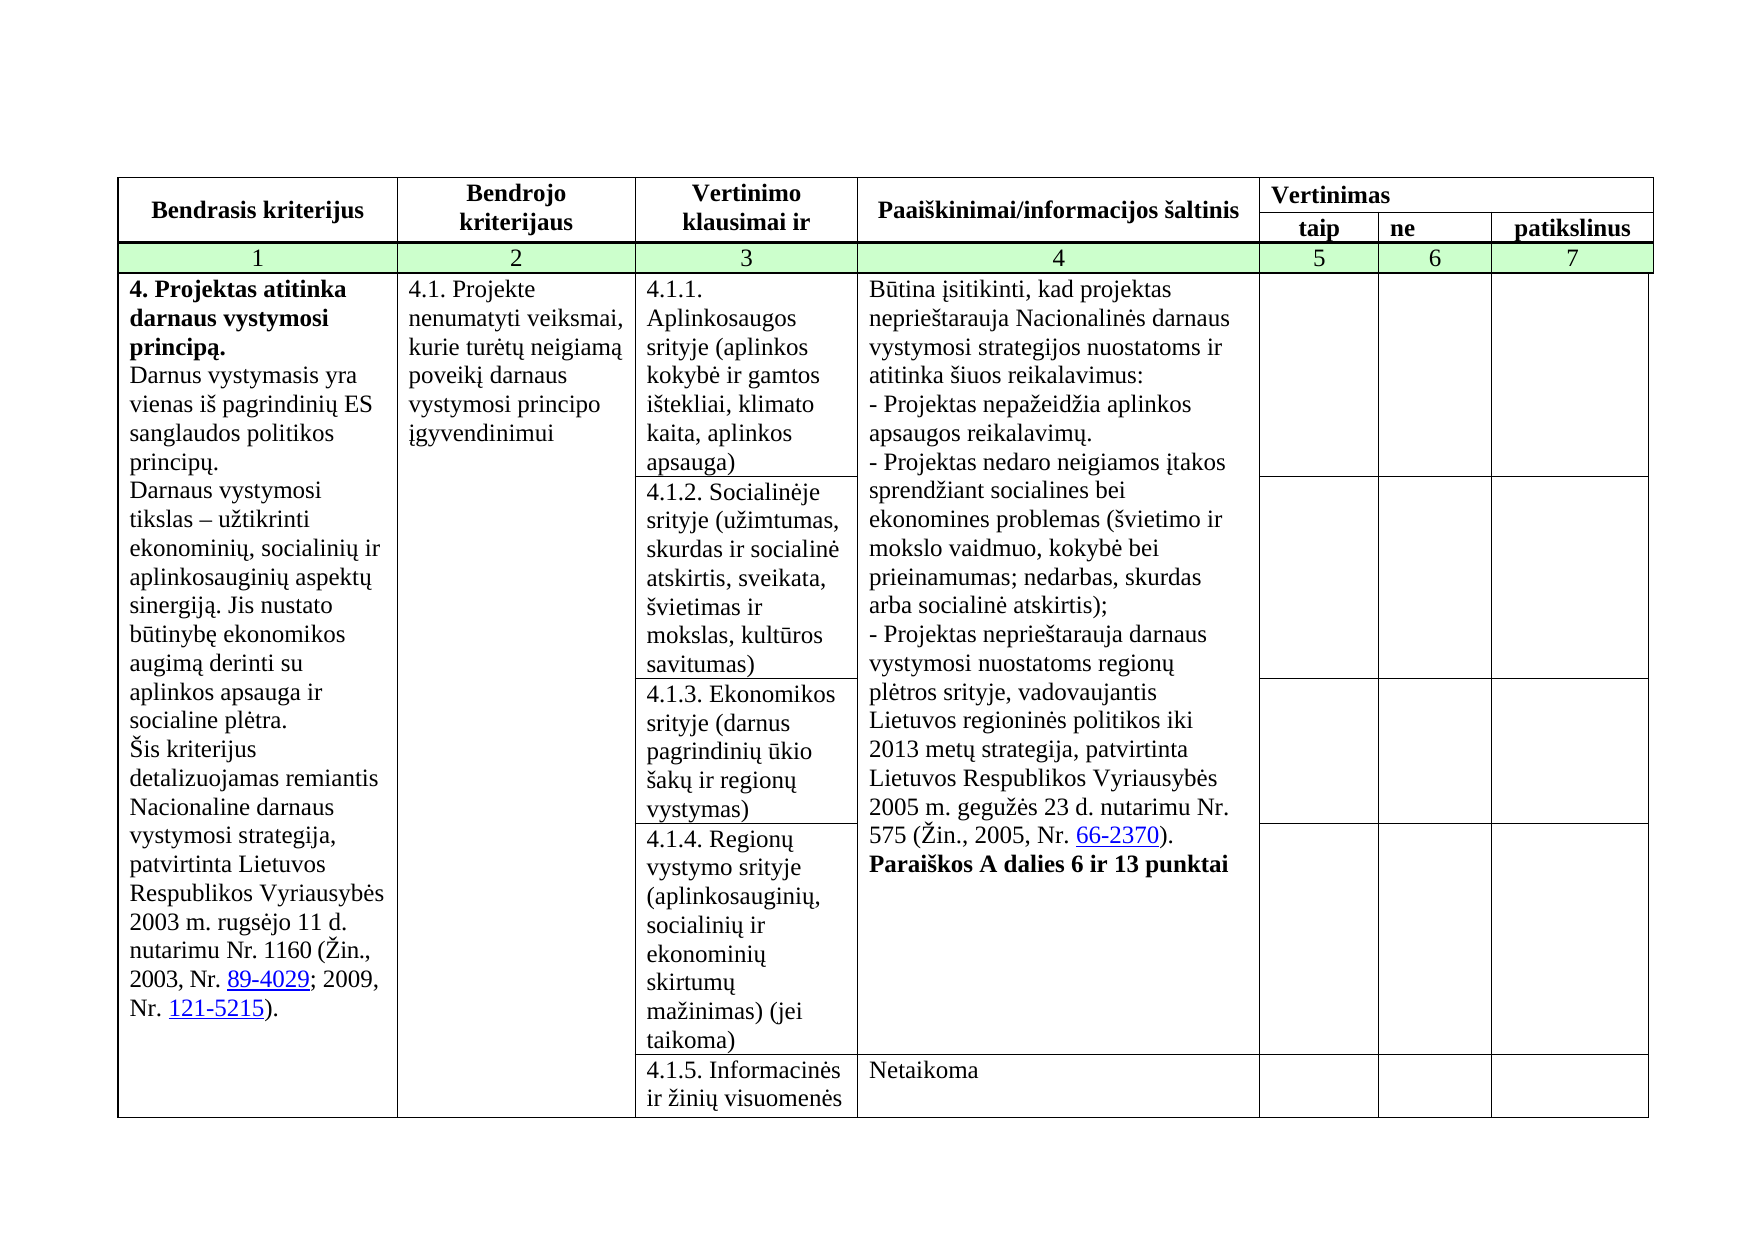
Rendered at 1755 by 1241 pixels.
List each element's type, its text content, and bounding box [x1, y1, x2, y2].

table_cell 4.1.5. Informacinės ir žinių visuomenės [636, 1055, 857, 1117]
table_cell [1492, 824, 1648, 1054]
table_cell 4.1. Projekte nenumatyti veiksmai, kurie turėtų neigiamą poveikį darnaus vystymosi principo įgyvendinimui [398, 274, 635, 1117]
table_cell [1260, 824, 1378, 1054]
table_cell 4.1.1. Aplinkosaugos srityje (aplinkos kokybė ir gamtos ištekliai, klimato kaita, aplinkos apsauga) [636, 274, 857, 476]
table_cell Netaikoma [858, 1055, 1259, 1117]
table_cell [1649, 823, 1653, 1054]
table_cell [1260, 1055, 1378, 1117]
table_cell [1379, 679, 1491, 823]
table_cell [1260, 274, 1378, 476]
table_cell [1649, 678, 1653, 823]
table_cell [1379, 274, 1491, 476]
table_cell patikslinus [1492, 213, 1653, 241]
table_cell 4.1.2. Socialinėje srityje (užimtumas, skurdas ir socialinė atskirtis, sveikata, švietimas ir mokslas, kultūros savitumas) [636, 477, 857, 678]
table_cell [1492, 679, 1648, 823]
table_cell [1649, 476, 1653, 678]
table_header Bendrojo kriterijaus vertinimo aspektai [398, 178, 635, 241]
table_cell [1260, 679, 1378, 823]
table_cell [1492, 1055, 1648, 1117]
table_cell ne [1379, 213, 1491, 241]
table_header Vertinimas [1260, 178, 1653, 212]
table_cell 2 [398, 244, 635, 272]
table_cell [1260, 477, 1378, 678]
table_header Vertinimo klausimai ir (arba) teiginiai [636, 178, 857, 241]
table_cell [1379, 477, 1491, 678]
table_cell [1492, 477, 1648, 678]
table_cell 5 [1260, 244, 1378, 272]
table_cell [1379, 824, 1491, 1054]
table_cell [1649, 274, 1653, 476]
table_cell [1379, 1055, 1491, 1117]
table_header Bendrasis kriterijus [119, 178, 397, 241]
table_cell 4.1.4. Regionų vystymo srityje (aplinkosauginių, socialinių ir ekonominių skirtumų mažinimas) (jei taikoma) [636, 824, 857, 1054]
table_header Paaiškinimai/informacijos šaltinis [858, 178, 1259, 241]
table_cell [1492, 274, 1648, 476]
table_cell taip [1260, 213, 1378, 241]
table_cell 4. Projektas atitinka darnaus vystymosi principą. Darnus vystymasis yra vienas iš pagrindinių ES sanglaudos politikos principų. Darnaus vystymosi tikslas – užtikrinti ekonominių, socialinių ir aplinkosauginių aspektų sinergiją. Jis nustato būtinybę ekonomikos augimą derinti su aplinkos apsauga ir socialine plėtra. Šis kriterijus detalizuojamas remiantis Nacionaline darnaus vystymosi strategija, patvirtinta Lietuvos Respublikos Vyriausybės 2003 m. rugsėjo 11 d. nutarimu Nr. 1160 (Žin., 2003, Nr. 89-4029; 2009, Nr. 121-5215). [119, 274, 397, 1117]
table_cell 1 [119, 244, 397, 272]
table_cell 4.1.3. Ekonomikos srityje (darnus pagrindinių ūkio šakų ir regionų vystymas) [636, 679, 857, 823]
table_cell Būtina įsitikinti, kad projektas neprieštarauja Nacionalinės darnaus vystymosi strategijos nuostatoms ir atitinka šiuos reikalavimus: - Projektas nepažeidžia aplinkos apsaugos reikalavimų. - Projektas nedaro neigiamos įtakos sprendžiant socialines bei ekonomines problemas (švietimo ir mokslo vaidmuo, kokybė bei prieinamumas; nedarbas, skurdas arba socialinė atskirtis); - Projektas neprieštarauja darnaus vystymosi nuostatoms regionų plėtros srityje, vadovaujantis Lietuvos regioninės politikos iki 2013 metų strategija, patvirtinta Lietuvos Respublikos Vyriausybės 2005 m. gegužės 23 d. nutarimu Nr. 575 (Žin., 2005, Nr. 66-2370). Paraiškos A dalies 6 ir 13 punktai [858, 274, 1259, 1054]
table_cell 4 [858, 244, 1259, 272]
table_cell [1649, 1054, 1653, 1117]
table_cell 6 [1379, 244, 1491, 272]
table_cell 7 [1492, 244, 1653, 272]
table_cell 3 [636, 244, 857, 272]
